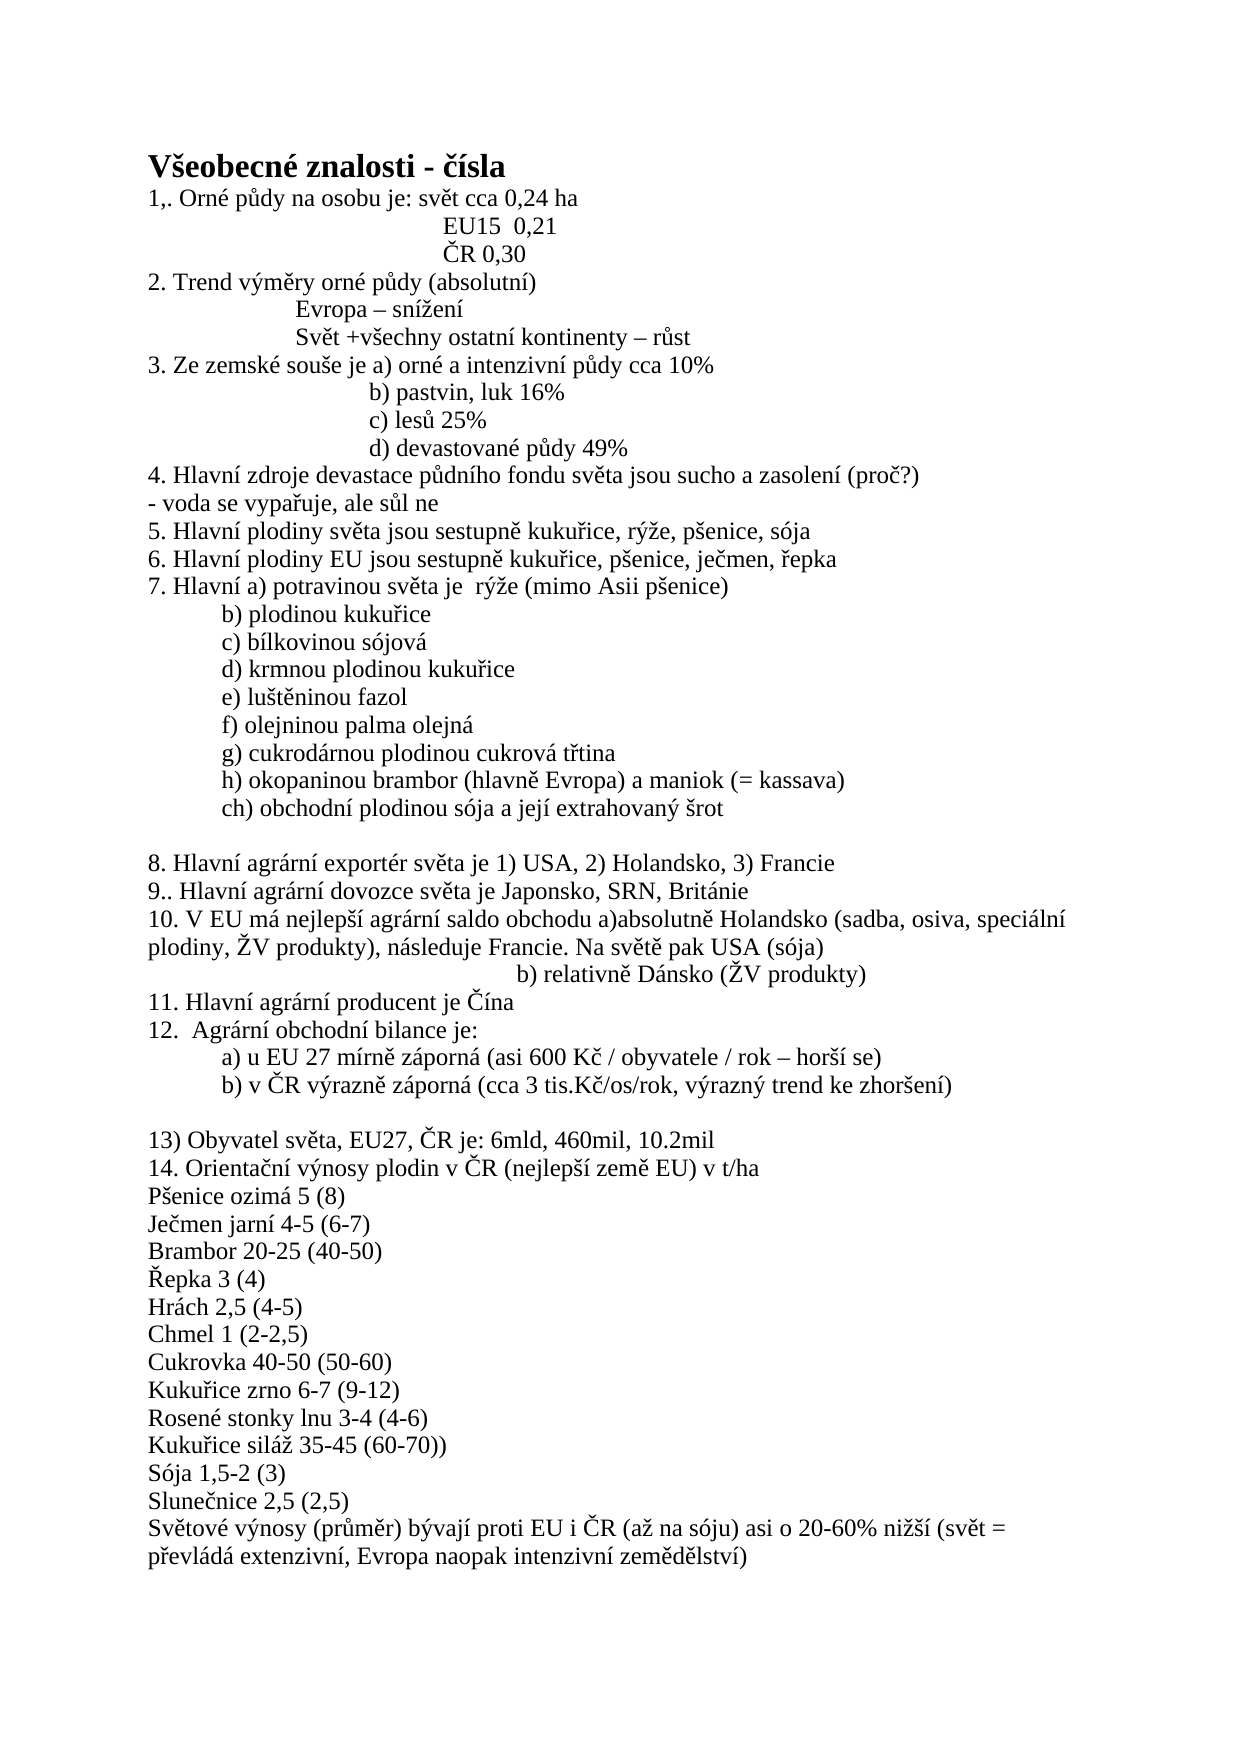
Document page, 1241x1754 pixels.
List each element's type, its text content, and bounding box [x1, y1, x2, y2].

text ch) obchodní plodinou sója a její extrahovaný šrot [148, 794, 1092, 822]
text Brambor 20-25 (40-50) [148, 1237, 1092, 1265]
text 14. Orientační výnosy plodin v ČR (nejlepší země EU) v t/ha [148, 1154, 1092, 1182]
text Chmel 1 (2-2,5) [148, 1321, 1092, 1348]
text Rosené stonky lnu 3-4 (4-6) [148, 1404, 1092, 1431]
text Světové výnosy (průměr) bývají proti EU i ČR (až na sóju) asi o 20-60% nižší (svět = převládá extenzivní, Evropa naopak intenzivní zemědělství) [148, 1514, 1092, 1570]
text Řepka 3 (4) [148, 1265, 1092, 1293]
text Sója 1,5-2 (3) [148, 1459, 1092, 1487]
text ČR 0,30 [148, 240, 1092, 268]
text b) relativně Dánsko (ŽV produkty) [148, 960, 1092, 988]
text b) v ČR výrazně záporná (cca 3 tis.Kč/os/rok, výrazný trend ke zhoršení) [148, 1071, 1092, 1099]
text Cukrovka 40-50 (50-60) [148, 1348, 1092, 1376]
text Evropa – snížení [148, 295, 1092, 323]
text d) devastované půdy 49% [148, 434, 1092, 462]
text 4. Hlavní zdroje devastace půdního fondu světa jsou sucho a zasolení (proč?) [148, 462, 1092, 489]
text 5. Hlavní plodiny světa jsou sestupně kukuřice, rýže, pšenice, sója [148, 517, 1092, 545]
text Pšenice ozimá 5 (8) [148, 1182, 1092, 1210]
text 7. Hlavní a) potravinou světa je rýže (mimo Asii pšenice) [148, 572, 1092, 600]
text 2. Trend výměry orné půdy (absolutní) [148, 268, 1092, 295]
text - voda se vypařuje, ale sůl ne [148, 489, 1092, 517]
text Slunečnice 2,5 (2,5) [148, 1487, 1092, 1514]
text 10. V EU má nejlepší agrární saldo obchodu a)absolutně Holandsko (sadba, osiva, speciální plodiny, ŽV produkty), následuje Francie. Na světě pak USA (sója) [148, 905, 1092, 960]
text g) cukrodárnou plodinou cukrová třtina [148, 739, 1092, 766]
text 11. Hlavní agrární producent je Čína [148, 988, 1092, 1016]
text Kukuřice siláž 35-45 (60-70)) [148, 1431, 1092, 1459]
text Všeobecné znalosti - čísla [148, 148, 1092, 184]
text Hrách 2,5 (4-5) [148, 1293, 1092, 1321]
text 12. Agrární obchodní bilance je: [148, 1016, 1092, 1043]
text 8. Hlavní agrární exportér světa je 1) USA, 2) Holandsko, 3) Francie [148, 849, 1092, 877]
text e) luštěninou fazol [148, 683, 1092, 711]
text b) plodinou kukuřice [148, 600, 1092, 628]
text EU15 0,21 [148, 212, 1092, 240]
text 3. Ze zemské souše je a) orné a intenzivní půdy cca 10% [148, 351, 1092, 378]
text Ječmen jarní 4-5 (6-7) [148, 1210, 1092, 1237]
text 1,. Orné půdy na osobu je: svět cca 0,24 ha [148, 184, 1092, 212]
text b) pastvin, luk 16% [148, 378, 1092, 406]
text c) bílkovinou sójová [148, 628, 1092, 656]
text Svět +všechny ostatní kontinenty – růst [148, 323, 1092, 351]
text 6. Hlavní plodiny EU jsou sestupně kukuřice, pšenice, ječmen, řepka [148, 545, 1092, 572]
text Kukuřice zrno 6-7 (9-12) [148, 1376, 1092, 1404]
text f) olejninou palma olejná [148, 711, 1092, 739]
text a) u EU 27 mírně záporná (asi 600 Kč / obyvatele / rok – horší se) [148, 1043, 1092, 1071]
text 13) Obyvatel světa, EU27, ČR je: 6mld, 460mil, 10.2mil [148, 1127, 1092, 1154]
text 9.. Hlavní agrární dovozce světa je Japonsko, SRN, Británie [148, 877, 1092, 905]
text h) okopaninou brambor (hlavně Evropa) a maniok (= kassava) [148, 766, 1092, 794]
text c) lesů 25% [148, 406, 1092, 434]
text d) krmnou plodinou kukuřice [148, 656, 1092, 683]
